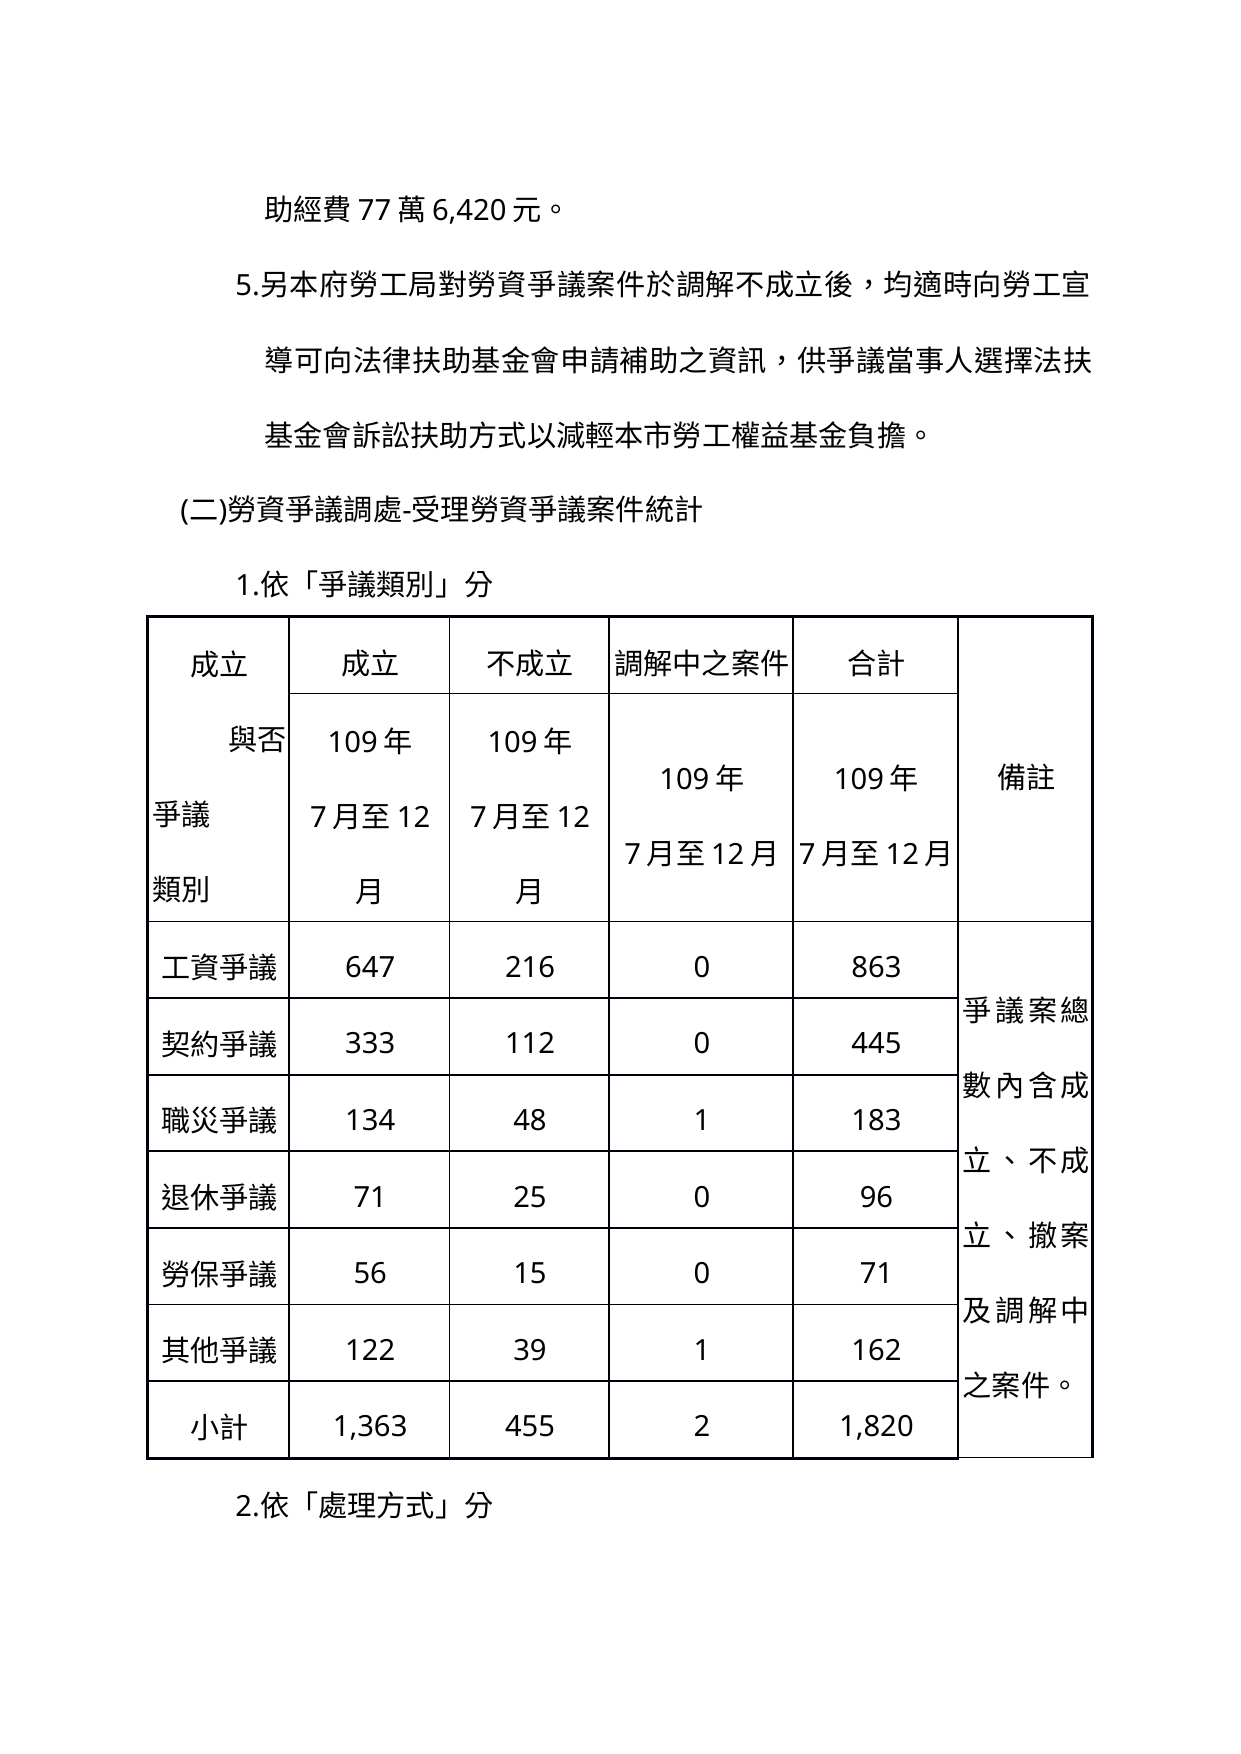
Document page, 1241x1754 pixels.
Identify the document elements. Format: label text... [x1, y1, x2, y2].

table_cell 1,820 [794, 1382, 957, 1457]
table_cell 契約爭議 [149, 999, 288, 1074]
table_cell 96 [794, 1152, 957, 1227]
table_cell 工資爭議 [149, 922, 288, 997]
table_cell 1,363 [290, 1382, 449, 1457]
table_header 不成立 [450, 618, 608, 693]
table_cell 56 [290, 1229, 449, 1303]
table_cell 勞保爭議 [149, 1229, 288, 1303]
table_cell 71 [290, 1152, 449, 1227]
text 2.依「處理方式」分 [235, 1460, 1092, 1535]
table_cell 109年 7月至12月 [610, 694, 792, 921]
table_cell 445 [794, 999, 957, 1074]
table_cell 216 [450, 922, 608, 997]
text (二)勞資爭議調處-受理勞資爭議案件統計 [173, 464, 1092, 539]
table_cell 109年 7月至12月 [450, 694, 608, 921]
table_cell 647 [290, 922, 449, 997]
text 1.依「爭議類別」分 [235, 539, 1092, 614]
text 5.另本府勞工局對勞資爭議案件於調解不成立後，均適時向勞工宣導可向法律扶助基金會申請補助之資訊，供爭議當事人選擇法扶基金會訴訟扶助方式以減輕本市勞工權益基金負擔。 [235, 239, 1092, 464]
table_cell 0 [610, 999, 792, 1074]
table_cell 爭議案總數內含成立、不成立、撤案及調解中之案件。 [959, 922, 1091, 1457]
table_cell 1 [610, 1076, 792, 1150]
table_cell 小計 [149, 1382, 288, 1457]
table_cell 48 [450, 1076, 608, 1150]
table_header 合計 [794, 618, 957, 693]
table_cell 其他爭議 [149, 1305, 288, 1380]
table_cell 183 [794, 1076, 957, 1150]
table_cell 1 [610, 1305, 792, 1380]
table_header 備註 [959, 618, 1091, 921]
table_cell 0 [610, 1152, 792, 1227]
table_cell 0 [610, 922, 792, 997]
table_cell 0 [610, 1229, 792, 1303]
table_cell 455 [450, 1382, 608, 1457]
table_header 成立 [290, 618, 449, 693]
table_cell 15 [450, 1229, 608, 1303]
text 助經費77萬6,420元。 [235, 164, 1092, 239]
table_header 調解中之案件 [610, 618, 792, 693]
table_cell 退休爭議 [149, 1152, 288, 1227]
table_cell 134 [290, 1076, 449, 1150]
table_cell 122 [290, 1305, 449, 1380]
table_cell 863 [794, 922, 957, 997]
table_cell 109年 7月至12月 [290, 694, 449, 921]
table_cell 39 [450, 1305, 608, 1380]
table_cell 25 [450, 1152, 608, 1227]
table_cell 109年 7月至12月 [794, 694, 957, 921]
table_cell 333 [290, 999, 449, 1074]
table_cell 162 [794, 1305, 957, 1380]
table_cell 職災爭議 [149, 1076, 288, 1150]
table_cell 112 [450, 999, 608, 1074]
table_cell 71 [794, 1229, 957, 1303]
table_cell 2 [610, 1382, 792, 1457]
table_header 成立 與否 爭議 類別 [149, 618, 288, 921]
